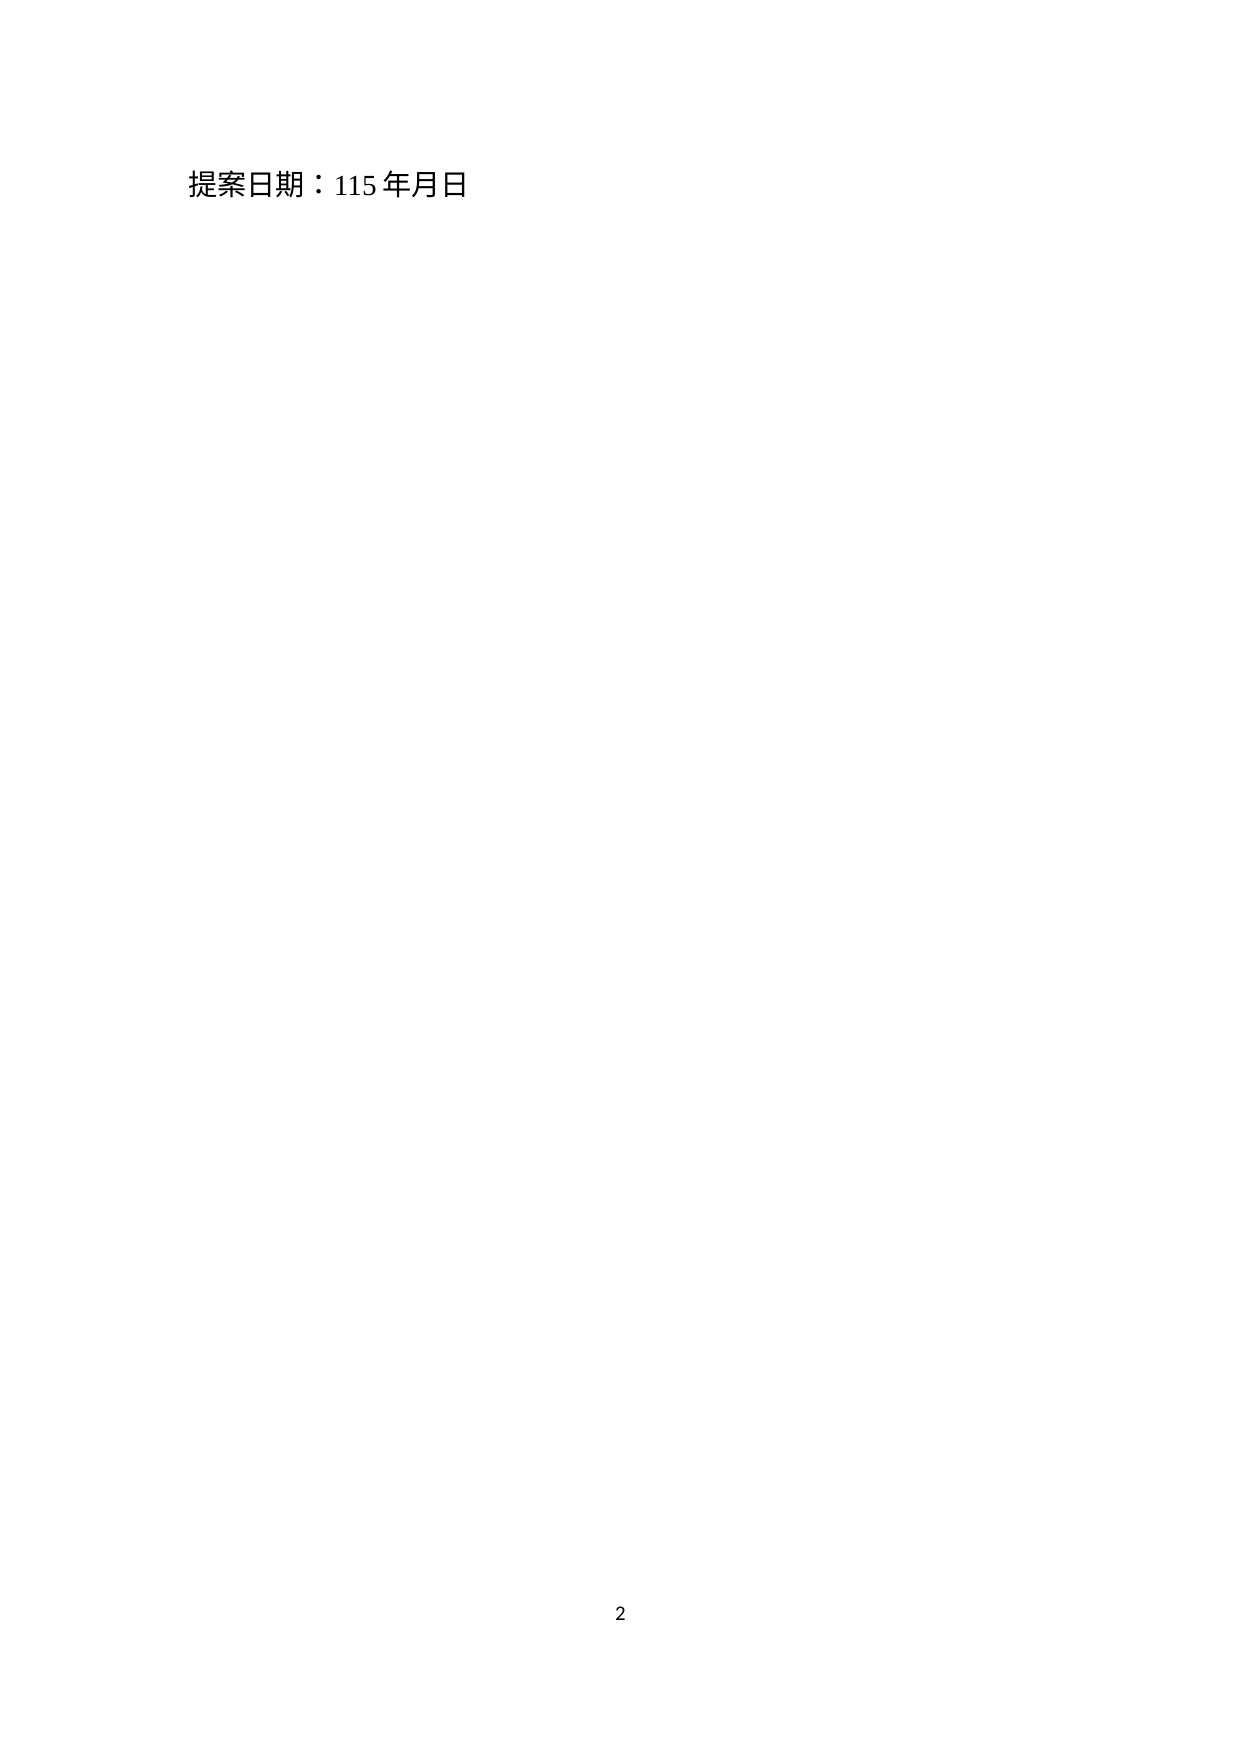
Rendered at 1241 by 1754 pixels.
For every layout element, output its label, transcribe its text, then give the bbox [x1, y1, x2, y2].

text 提案日期：115年月日 [188, 161, 1052, 203]
